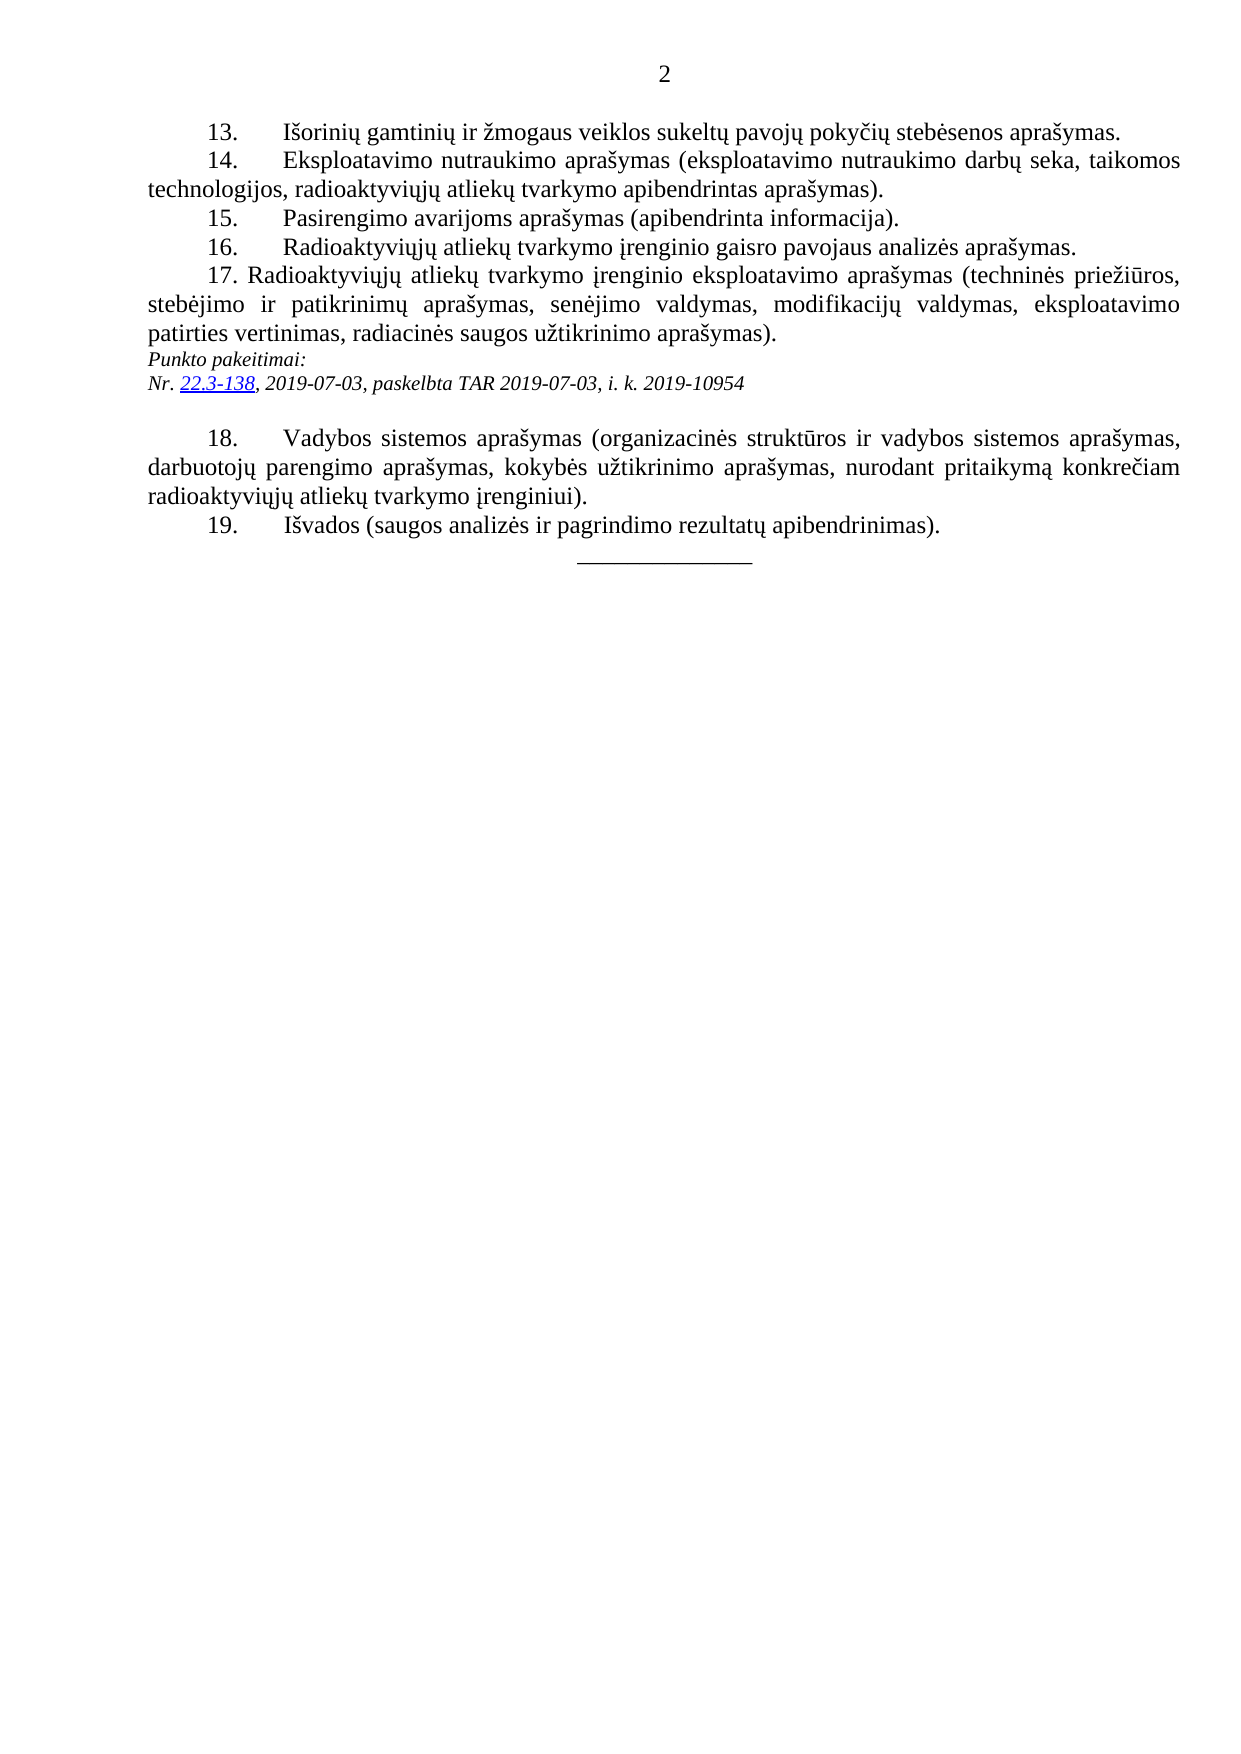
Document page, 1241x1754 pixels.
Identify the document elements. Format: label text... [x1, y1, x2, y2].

text 13. Išorinių gamtinių ir žmogaus veiklos sukeltų pavojų pokyčių stebėsenos aprašymas. [148, 117, 1181, 145]
text 19. Išvados (saugos analizės ir pagrindimo rezultatų apibendrinimas). [148, 510, 1181, 538]
text 14. Eksploatavimo nutraukimo aprašymas (eksploatavimo nutraukimo darbų seka, taikomos technologijos, radioaktyviųjų atliekų tvarkymo apibendrintas aprašymas). [148, 145, 1181, 203]
text 17. Radioaktyviųjų atliekų tvarkymo įrenginio eksploatavimo aprašymas (techninės priežiūros, stebėjimo ir patikrinimų aprašymas, senėjimo valdymas, modifikacijų valdymas, eksploatavimo patirties vertinimas, radiacinės saugos užtikrinimo aprašymas). [148, 260, 1181, 347]
text ______________ [148, 538, 1181, 567]
text 18. Vadybos sistemos aprašymas (organizacinės struktūros ir vadybos sistemos aprašymas, darbuotojų parengimo aprašymas, kokybės užtikrinimo aprašymas, nurodant pritaikymą konkrečiam radioaktyviųjų atliekų tvarkymo įrenginiui). [148, 423, 1181, 510]
text 15. Pasirengimo avarijoms aprašymas (apibendrinta informacija). [148, 203, 1181, 232]
text 16. Radioaktyviųjų atliekų tvarkymo įrenginio gaisro pavojaus analizės aprašymas. [148, 232, 1181, 260]
text Punkto pakeitimai: [148, 347, 1181, 371]
text Nr. 22.3-138, 2019-07-03, paskelbta TAR 2019-07-03, i. k. 2019-10954 [148, 371, 1181, 395]
